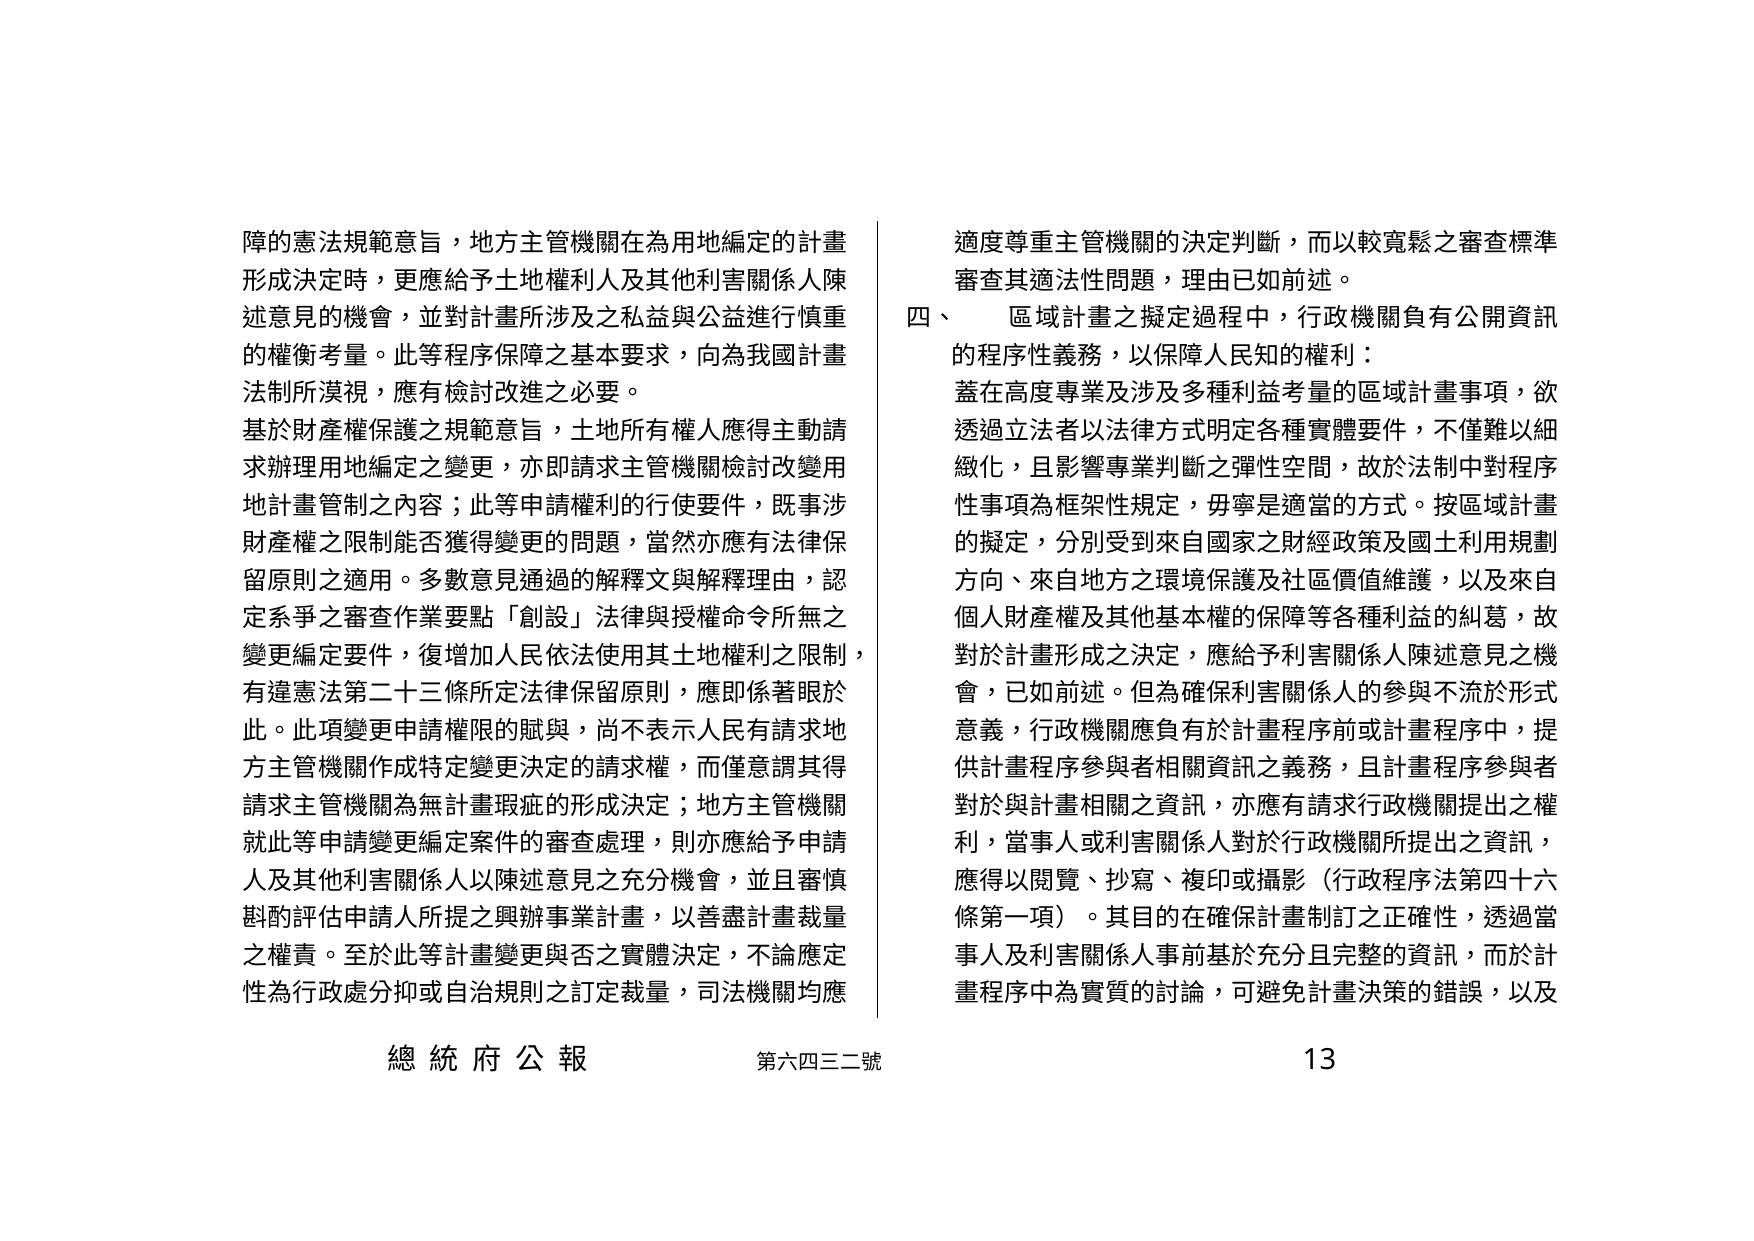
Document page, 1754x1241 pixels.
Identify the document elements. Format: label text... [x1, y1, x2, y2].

text 非都市土地之用地編定的計畫管制，無疑會對於人民的土地使用權益構成重大的影響限制，故相關之管制措施，當然必須符合憲法第二十三條所定的法律保留原則，由法律或授權命令進行規範；基於財產權之組織與程序保障的憲法規範意旨，地方主管機關在為用地編定的計畫形成決定時，更應給予土地權利人及其他利害關係人陳述意見的機會，並對計畫所涉及之私益與公益進行慎重的權衡考量。此等程序保障之基本要求，向為我國計畫法制所漠視，應有檢討改進之必要。 [242, 222, 847, 409]
list 區域計畫之擬定過程中，行政機關負有公開資訊的程序性義務，以保障人民知的權利： [907, 297, 1559, 372]
text 蓋在高度專業及涉及多種利益考量的區域計畫事項，欲透過立法者以法律方式明定各種實體要件，不僅難以細緻化，且影響專業判斷之彈性空間，故於法制中對程序性事項為框架性規定，毋寧是適當的方式。按區域計畫的擬定，分別受到來自國家之財經政策及國土利用規劃方向、來自地方之環境保護及社區價值維護，以及來自個人財產權及其他基本權的保障等各種利益的糾葛，故對於計畫形成之決定，應給予利害關係人陳述意見之機會，已如前述。但為確保利害關係人的參與不流於形式意義，行政機關應負有於計畫程序前或計畫程序中，提供計畫程序參與者相關資訊之義務，且計畫程序參與者對於與計畫相關之資訊，亦應有請求行政機關提出之權利，當事人或利害關係人對於行政機關所提出之資訊，應得以閱覽、抄寫、複印或攝影（行政程序法第四十六條第一項）。其目的在確保計畫制訂之正確性，透過當事人及利害關係人事前基於充分且完整的資訊，而於計畫程序中為實質的討論，可避免計畫決策的錯誤，以及 [954, 372, 1559, 1009]
text 基於財產權保護之規範意旨，土地所有權人應得主動請求辦理用地編定之變更，亦即請求主管機關檢討改變用地計畫管制之內容；此等申請權利的行使要件，既事涉財產權之限制能否獲得變更的問題，當然亦應有法律保留原則之適用。多數意見通過的解釋文與解釋理由，認定系爭之審查作業要點「創設」法律與授權命令所無之變更編定要件，復增加人民依法使用其土地權利之限制，有違憲法第二十三條所定法律保留原則，應即係著眼於此。此項變更申請權限的賦與，尚不表示人民有請求地方主管機關作成特定變更決定的請求權，而僅意謂其得請求主管機關為無計畫瑕疵的形成決定；地方主管機關就此等申請變更編定案件的審查處理，則亦應給予申請人及其他利害關係人以陳述意見之充分機會，並且審慎斟酌評估申請人所提之興辦事業計畫，以善盡計畫裁量之權責。至於此等計畫變更與否之實體決定，不論應定性為行政處分抑或自治規則之訂定裁量，司法機關均應適度尊重主管機關的決定判斷，而以較寬鬆之審查標準審查其適法性問題，理由已如前述。 [242, 409, 847, 1009]
text 基於財產權保護之規範意旨，土地所有權人應得主動請求辦理用地編定之變更，亦即請求主管機關檢討改變用地計畫管制之內容；此等申請權利的行使要件，既事涉財產權之限制能否獲得變更的問題，當然亦應有法律保留原則之適用。多數意見通過的解釋文與解釋理由，認定系爭之審查作業要點「創設」法律與授權命令所無之變更編定要件，復增加人民依法使用其土地權利之限制，有違憲法第二十三條所定法律保留原則，應即係著眼於此。此項變更申請權限的賦與，尚不表示人民有請求地方主管機關作成特定變更決定的請求權，而僅意謂其得請求主管機關為無計畫瑕疵的形成決定；地方主管機關就此等申請變更編定案件的審查處理，則亦應給予申請人及其他利害關係人以陳述意見之充分機會，並且審慎斟酌評估申請人所提之興辦事業計畫，以善盡計畫裁量之權責。至於此等計畫變更與否之實體決定，不論應定性為行政處分抑或自治規則之訂定裁量，司法機關均應適度尊重主管機關的決定判斷，而以較寬鬆之審查標準審查其適法性問題，理由已如前述。 [954, 222, 1559, 297]
